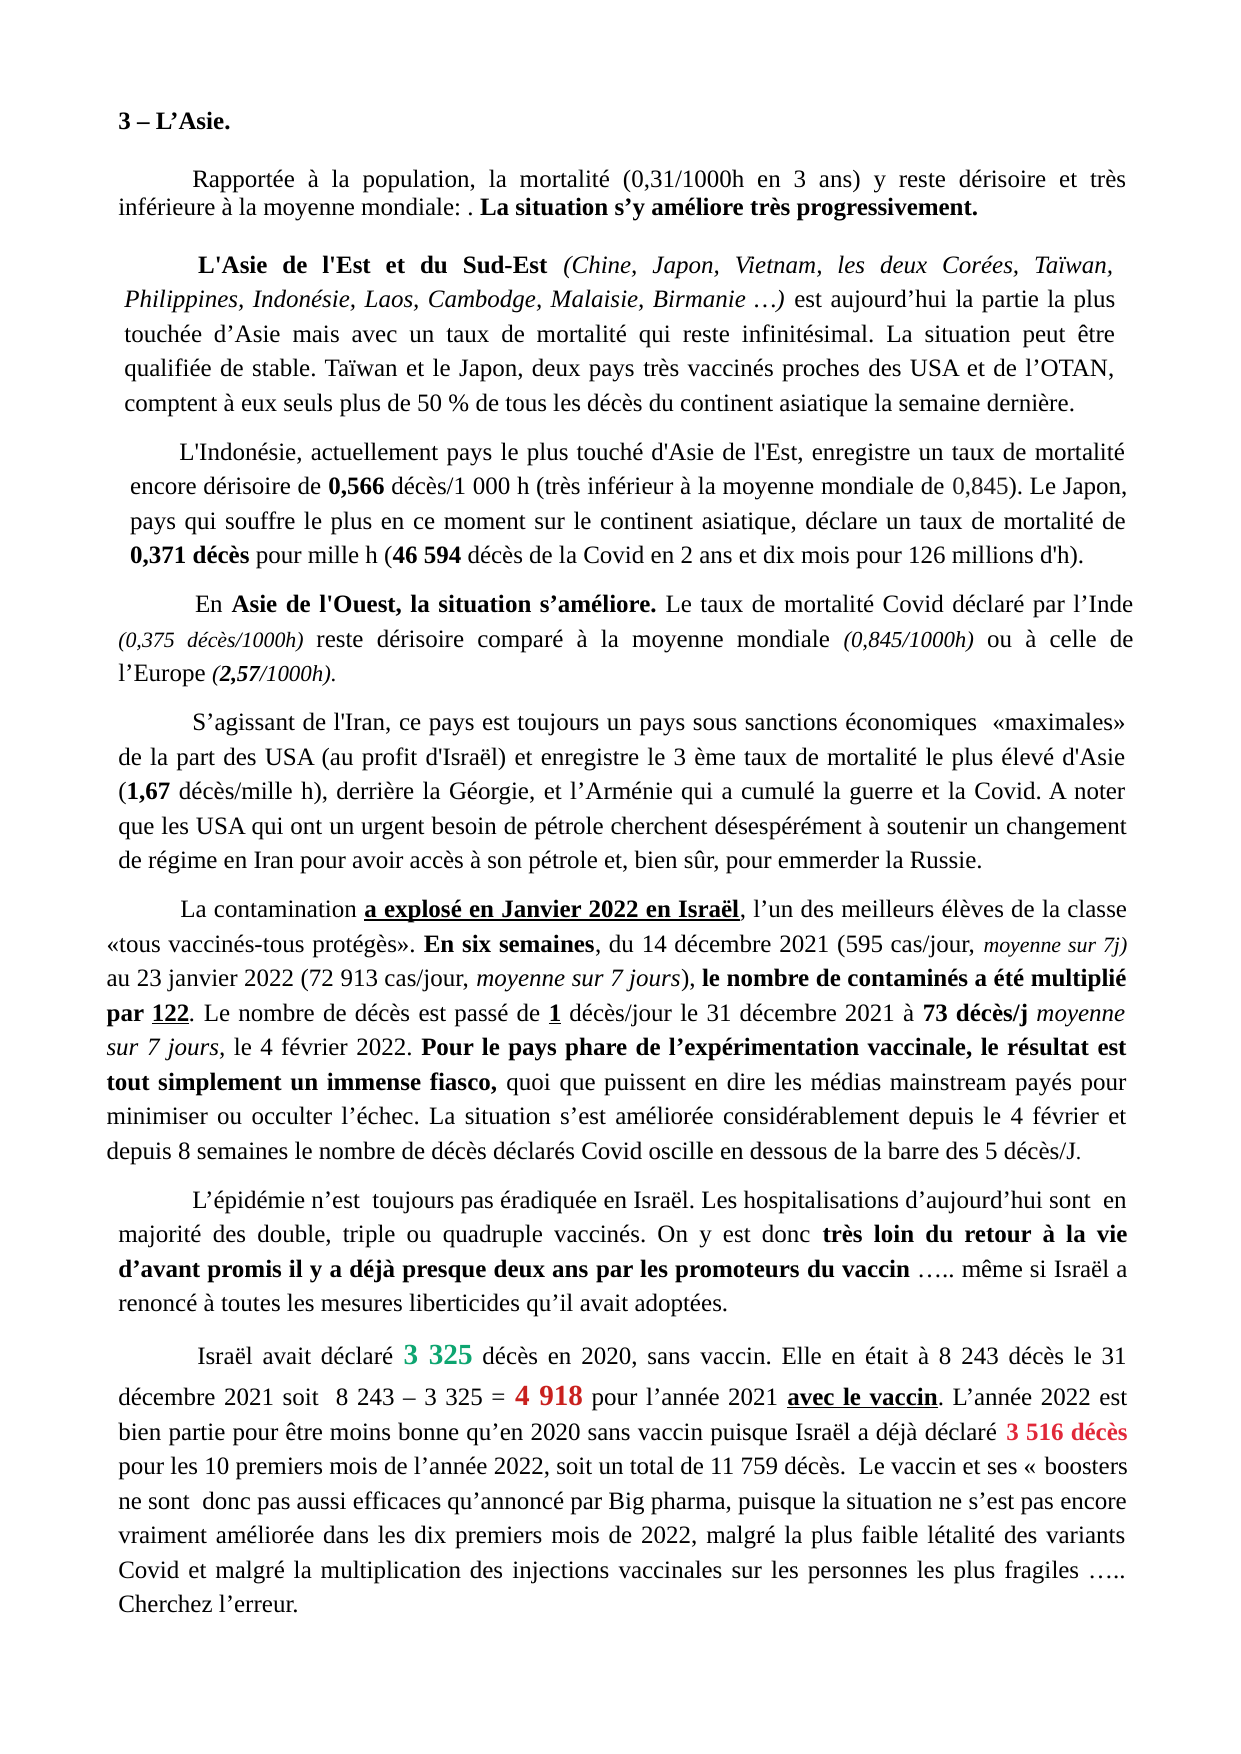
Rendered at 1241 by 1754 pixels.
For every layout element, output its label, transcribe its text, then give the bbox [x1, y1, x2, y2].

text Israël avait déclaré 3 325 décès en 2020, sans vaccin. Elle en était à 8 243 décès le 31 décembre 2021 soit 8 243 – 3 325 = 4 918 pour l’année 2021 avec le vaccin. L’année 2022 est bien partie pour être moins bonne qu’en 2020 sans vaccin puisque Israël a déjà déclaré 3 516 décès pour les 10 premiers mois de l’année 2022, soit un total de 11 759 décès. Le vaccin et ses « boosters ne sont donc pas aussi efficaces qu’annoncé par Big pharma, puisque la situation ne s’est pas encore vraiment améliorée dans les dix premiers mois de 2022, malgré la plus faible létalité des variants Covid et malgré la multiplication des injections vaccinales sur les personnes les plus fragiles ….. Cherchez l’erreur. [118, 1337, 1127, 1618]
text S’agissant de l'Iran, ce pays est toujours un pays sous sanctions économiques «maximales» de la part des USA (au profit d'Israël) et enregistre le 3 ème taux de mortalité le plus élevé d'Asie (1,67 décès/mille h), derrière la Géorgie, et l’Arménie qui a cumulé la guerre et la Covid. A noter que les USA qui ont un urgent besoin de pétrole cherchent désespérément à soutenir un changement de régime en Iran pour avoir accès à son pétrole et, bien sûr, pour emmerder la Russie. [118, 707, 1127, 874]
text 3 – L’Asie. [118, 106, 1110, 135]
text L'Asie de l'Est et du Sud-Est (Chine, Japon, Vietnam, les deux Corées, Taïwan, Philippines, Indonésie, Laos, Cambodge, Malaisie, Birmanie …) est aujourd’hui la partie la plus touchée d’Asie mais avec un taux de mortalité qui reste infinitésimal. La situation peut être qualifiée de stable. Taïwan et le Japon, deux pays très vaccinés proches des USA et de l’OTAN, comptent à eux seuls plus de 50 % de tous les décès du continent asiatique la semaine dernière. [124, 250, 1116, 417]
text L’épidémie n’est toujours pas éradiquée en Israël. Les hospitalisations d’aujourd’hui sont en majorité des double, triple ou quadruple vaccinés. On y est donc très loin du retour à la vie d’avant promis il y a déjà presque deux ans par les promoteurs du vaccin ….. même si Israël a renoncé à toutes les mesures liberticides qu’il avait adoptées. [118, 1185, 1127, 1317]
text Rapportée à la population, la mortalité (0,31/1000h en 3 ans) y reste dérisoire et très inférieure à la moyenne mondiale: . La situation s’y améliore très progressivement. [118, 164, 1127, 221]
text L'Indonésie, actuellement pays le plus touché d'Asie de l'Est, enregistre un taux de mortalité encore dérisoire de 0,566 décès/1 000 h (très inférieur à la moyenne mondiale de 0,845). Le Japon, pays qui souffre le plus en ce moment sur le continent asiatique, déclare un taux de mortalité de 0,371 décès pour mille h (46 594 décès de la Covid en 2 ans et dix mois pour 126 millions d'h). [130, 437, 1127, 569]
text En Asie de l'Ouest, la situation s’améliore. Le taux de mortalité Covid déclaré par l’Inde (0,375 décès/1000h) reste dérisoire comparé à la moyenne mondiale (0,845/1000h) ou à celle de l’Europe (2,57/1000h). [118, 589, 1133, 687]
text La contamination a explosé en Janvier 2022 en Israël, l’un des meilleurs élèves de la classe «tous vaccinés-tous protégès». En six semaines, du 14 décembre 2021 (595 cas/jour, moyenne sur 7j) au 23 janvier 2022 (72 913 cas/jour, moyenne sur 7 jours), le nombre de contaminés a été multiplié par 122. Le nombre de décès est passé de 1 décès/jour le 31 décembre 2021 à 73 décès/j moyenne sur 7 jours, le 4 février 2022. Pour le pays phare de l’expérimentation vaccinale, le résultat est tout simplement un immense fiasco, quoi que puissent en dire les médias mainstream payés pour minimiser ou occulter l’échec. La situation s’est améliorée considérablement depuis le 4 février et depuis 8 semaines le nombre de décès déclarés Covid oscille en dessous de la barre des 5 décès/J. [106, 894, 1127, 1164]
